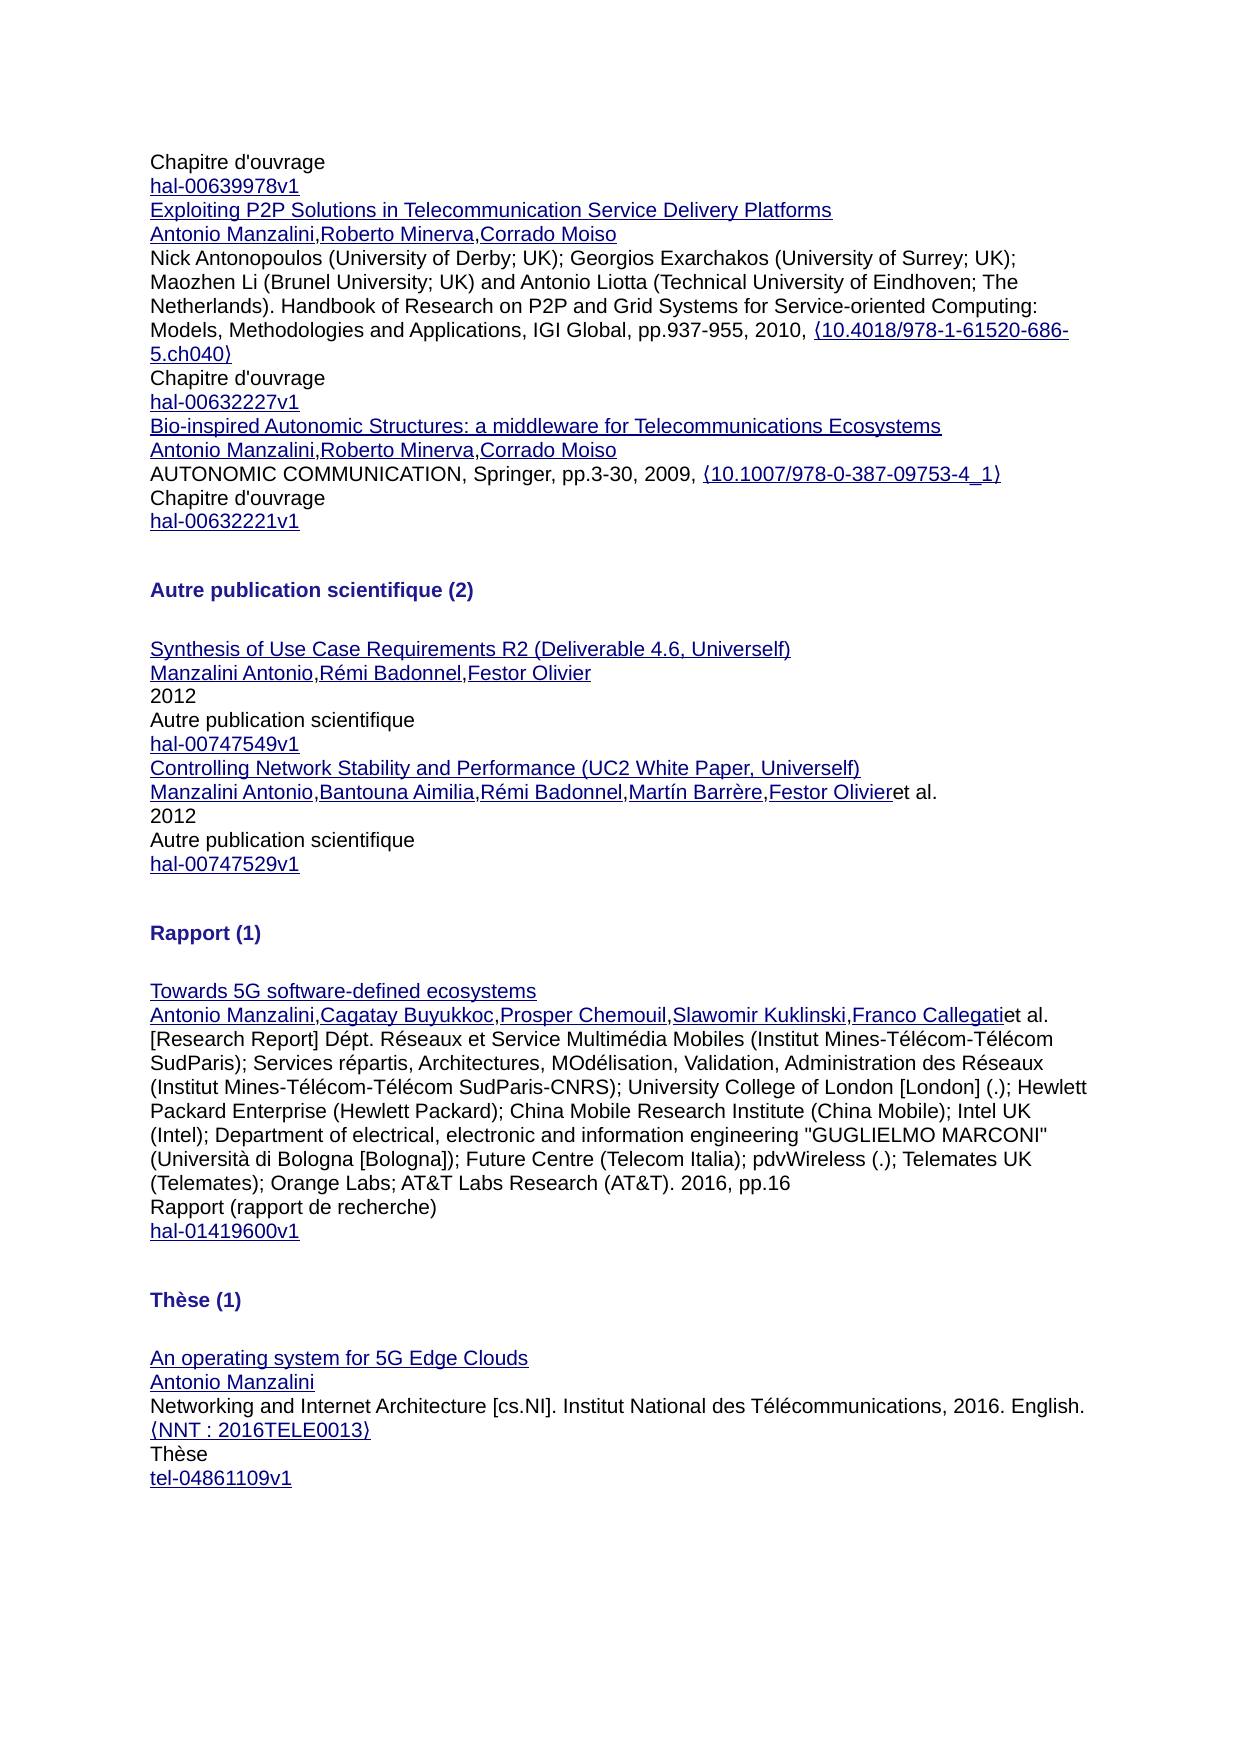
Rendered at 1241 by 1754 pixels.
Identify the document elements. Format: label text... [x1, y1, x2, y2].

subtitle Thèse (1) [150, 1287, 1090, 1311]
table_header Towards 5G software-defined ecosystems Antonio Manzalini,Cagatay Buyukkoc,Prosper Chemouil,Slawomir Kuklinski,Franco Callegatiet al. [Research Report] Dépt. Réseaux et Service Multimédia Mobiles (Institut Mines-Télécom-Télécom SudParis); Services répartis, Architectures, MOdélisation, Validation, Administration des Réseaux (Institut Mines-Télécom-Télécom SudParis-CNRS); University College of London [London] (.); Hewlett Packard Enterprise (Hewlett Packard); China Mobile Research Institute (China Mobile); Intel UK (Intel); Department of electrical, electronic and information engineering "GUGLIELMO MARCONI" (Università di Bologna [Bologna]); Future Centre (Telecom Italia); pdvWireless (.); Telemates UK (Telemates); Orange Labs; AT&T Labs Research (AT&T). 2016, pp.16 Rapport (rapport de recherche) hal-01419600v1 [150, 979, 1090, 1243]
table_cell Controlling Network Stability and Performance (UC2 White Paper, Univerself) Manzalini Antonio,Bantouna Aimilia,Rémi Badonnel,Martín Barrère,Festor Olivieret al. 2012 Autre publication scientifique hal-00747529v1 [150, 756, 1090, 876]
table_header An operating system for 5G Edge Clouds Antonio Manzalini Networking and Internet Architecture [cs.NI]. Institut National des Télécommunications, 2016. English. ⟨NNT : 2016TELE0013⟩ Thèse tel-04861109v1 [150, 1346, 1090, 1489]
table_cell Chapitre d'ouvrage hal-00639978v1 [150, 150, 1090, 198]
subtitle Autre publication scientifique (2) [150, 578, 1090, 602]
table_cell Bio-inspired Autonomic Structures: a middleware for Telecommunications Ecosystems Antonio Manzalini,Roberto Minerva,Corrado Moiso AUTONOMIC COMMUNICATION, Springer, pp.3-30, 2009, ⟨10.1007/978-0-387-09753-4_1⟩ Chapitre d'ouvrage hal-00632221v1 [150, 414, 1090, 533]
table_cell Exploiting P2P Solutions in Telecommunication Service Delivery Platforms Antonio Manzalini,Roberto Minerva,Corrado Moiso Nick Antonopoulos (University of Derby; UK); Georgios Exarchakos (University of Surrey; UK); Maozhen Li (Brunel University; UK) and Antonio Liotta (Technical University of Eindhoven; The Netherlands). Handbook of Research on P2P and Grid Systems for Service-oriented Computing: Models, Methodologies and Applications, IGI Global, pp.937-955, 2010, ⟨10.4018/978-1-61520-686-5.ch040⟩ Chapitre d'ouvrage hal-00632227v1 [150, 198, 1090, 413]
subtitle Rapport (1) [150, 921, 1090, 945]
table_header Synthesis of Use Case Requirements R2 (Deliverable 4.6, Univerself) Manzalini Antonio,Rémi Badonnel,Festor Olivier 2012 Autre publication scientifique hal-00747549v1 [150, 636, 1090, 756]
